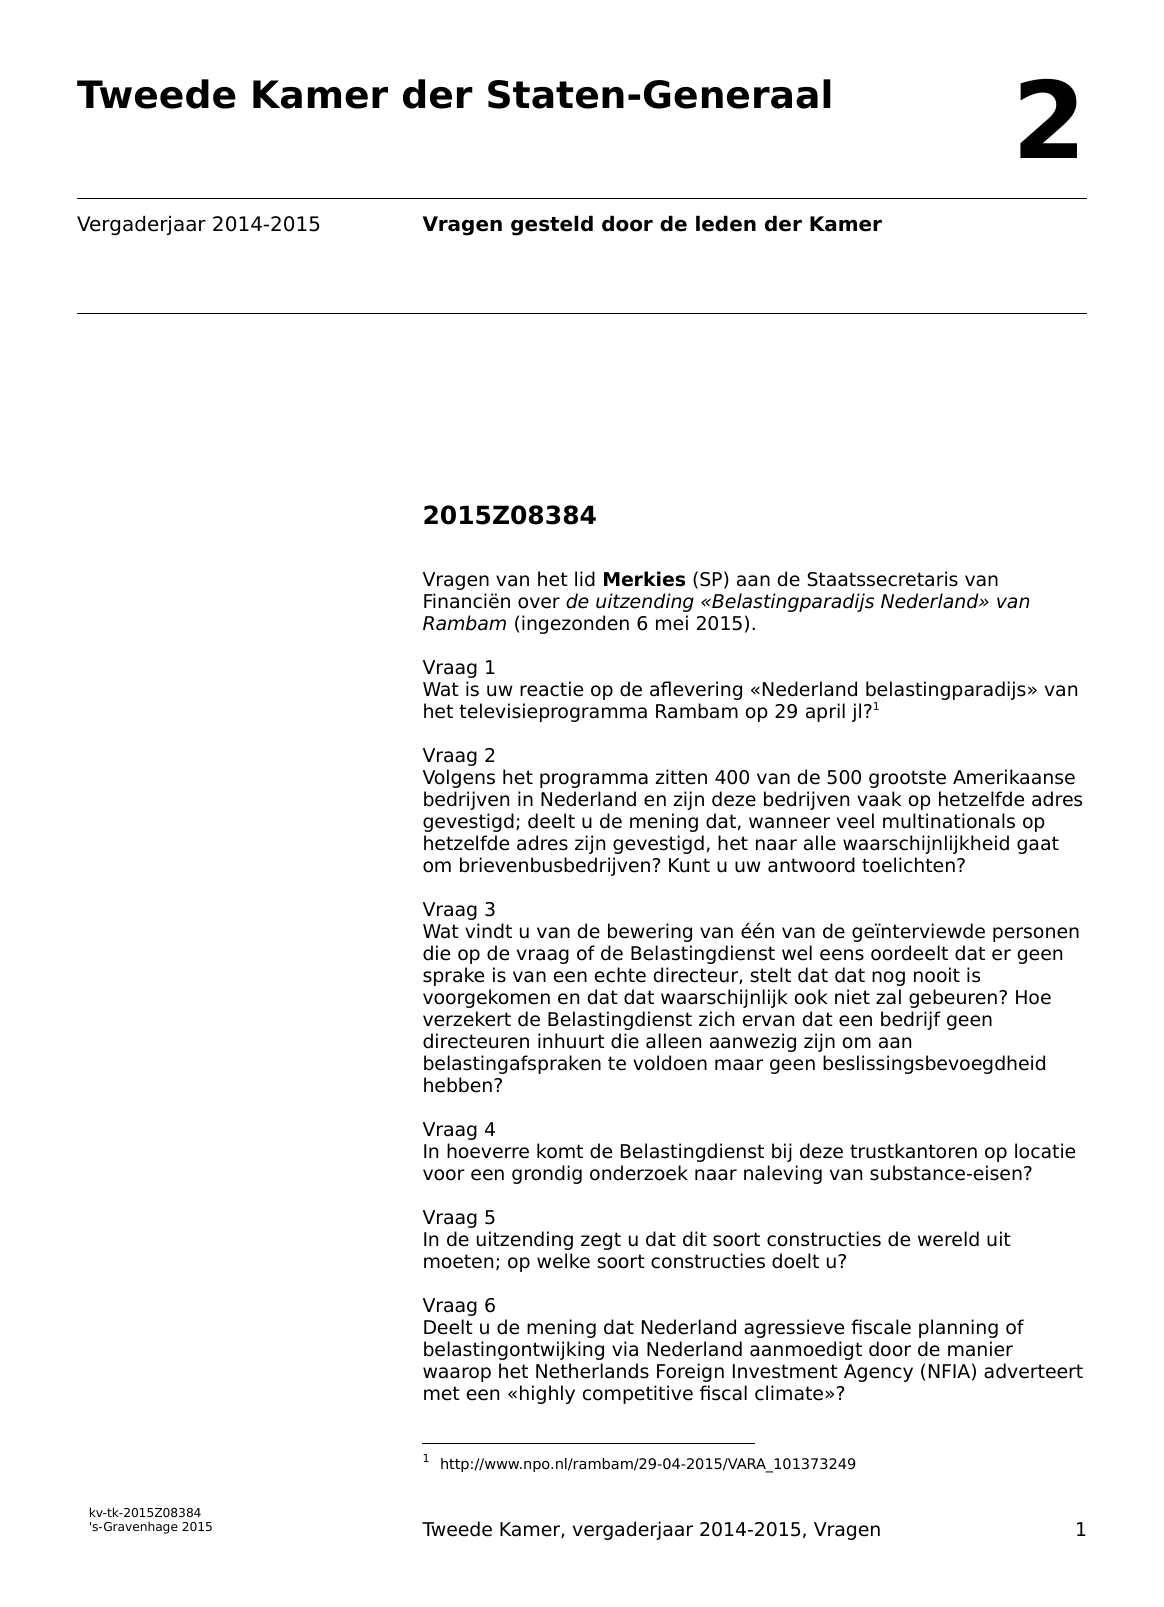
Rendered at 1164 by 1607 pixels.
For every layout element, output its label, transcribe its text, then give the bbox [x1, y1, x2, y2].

text Vraag 6 [422, 1295, 1087, 1317]
text 2015Z08384 [422, 501, 1087, 531]
text Wat vindt u van de bewering van één van de geïnterviewde personen die op de vraag of de Belastingdienst wel eens oordeelt dat er geen sprake is van een echte directeur, stelt dat dat nog nooit is voorgekomen en dat dat waarschijnlijk ook niet zal gebeuren? Hoe verzekert de Belastingdienst zich ervan dat een bedrijf geen directeuren inhuurt die alleen aanwezig zijn om aan belastingafspraken te voldoen maar geen beslissingsbevoegdheid hebben? [422, 921, 1087, 1097]
text In hoeverre komt de Belastingdienst bij deze trustkantoren op locatie voor een grondig onderzoek naar naleving van substance-eisen? [422, 1141, 1087, 1185]
table_cell Vergaderjaar 2014-2015 [77, 199, 422, 313]
text Volgens het programma zitten 400 van de 500 grootste Amerikaanse bedrijven in Nederland en zijn deze bedrijven vaak op hetzelfde adres gevestigd; deelt u de mening dat, wanneer veel multinationals op hetzelfde adres zijn gevestigd, het naar alle waarschijnlijkheid gaat om brievenbusbedrijven? Kunt u uw antwoord toelichten? [422, 767, 1087, 877]
text Vragen van het lid Merkies (SP) aan de Staatssecretaris van Financiën over de uitzending «Belastingparadijs Nederland» van Rambam (ingezonden 6 mei 2015). [422, 569, 1087, 635]
table_cell Vragen gesteld door de leden der Kamer [422, 199, 1087, 313]
text In de uitzending zegt u dat dit soort constructies de wereld uit moeten; op welke soort constructies doelt u? [422, 1229, 1087, 1273]
text Vraag 5 [422, 1207, 1087, 1229]
text Vraag 3 [422, 899, 1087, 921]
text 's-Gravenhage 2015 [88, 1520, 323, 1534]
text http://www.npo.nl/rambam/29-04-2015/VARA_101373249 [422, 1452, 1087, 1474]
table_header 2 [886, 59, 1087, 198]
text Wat is uw reactie op de aflevering «Nederland belastingparadijs» van het televisieprogramma Rambam op 29 april jl? [422, 679, 1087, 723]
text Deelt u de mening dat Nederland agressieve fiscale planning of belastingontwijking via Nederland aanmoedigt door de manier waarop het Netherlands Foreign Investment Agency (NFIA) adverteert met een «highly competitive fiscal climate»? [422, 1317, 1087, 1405]
table_header Tweede Kamer der Staten-Generaal [77, 59, 886, 198]
text kv-tk-2015Z08384 [88, 1506, 323, 1520]
text Vraag 2 [422, 745, 1087, 767]
text Vraag 1 [422, 657, 1087, 679]
text Vraag 4 [422, 1119, 1087, 1141]
